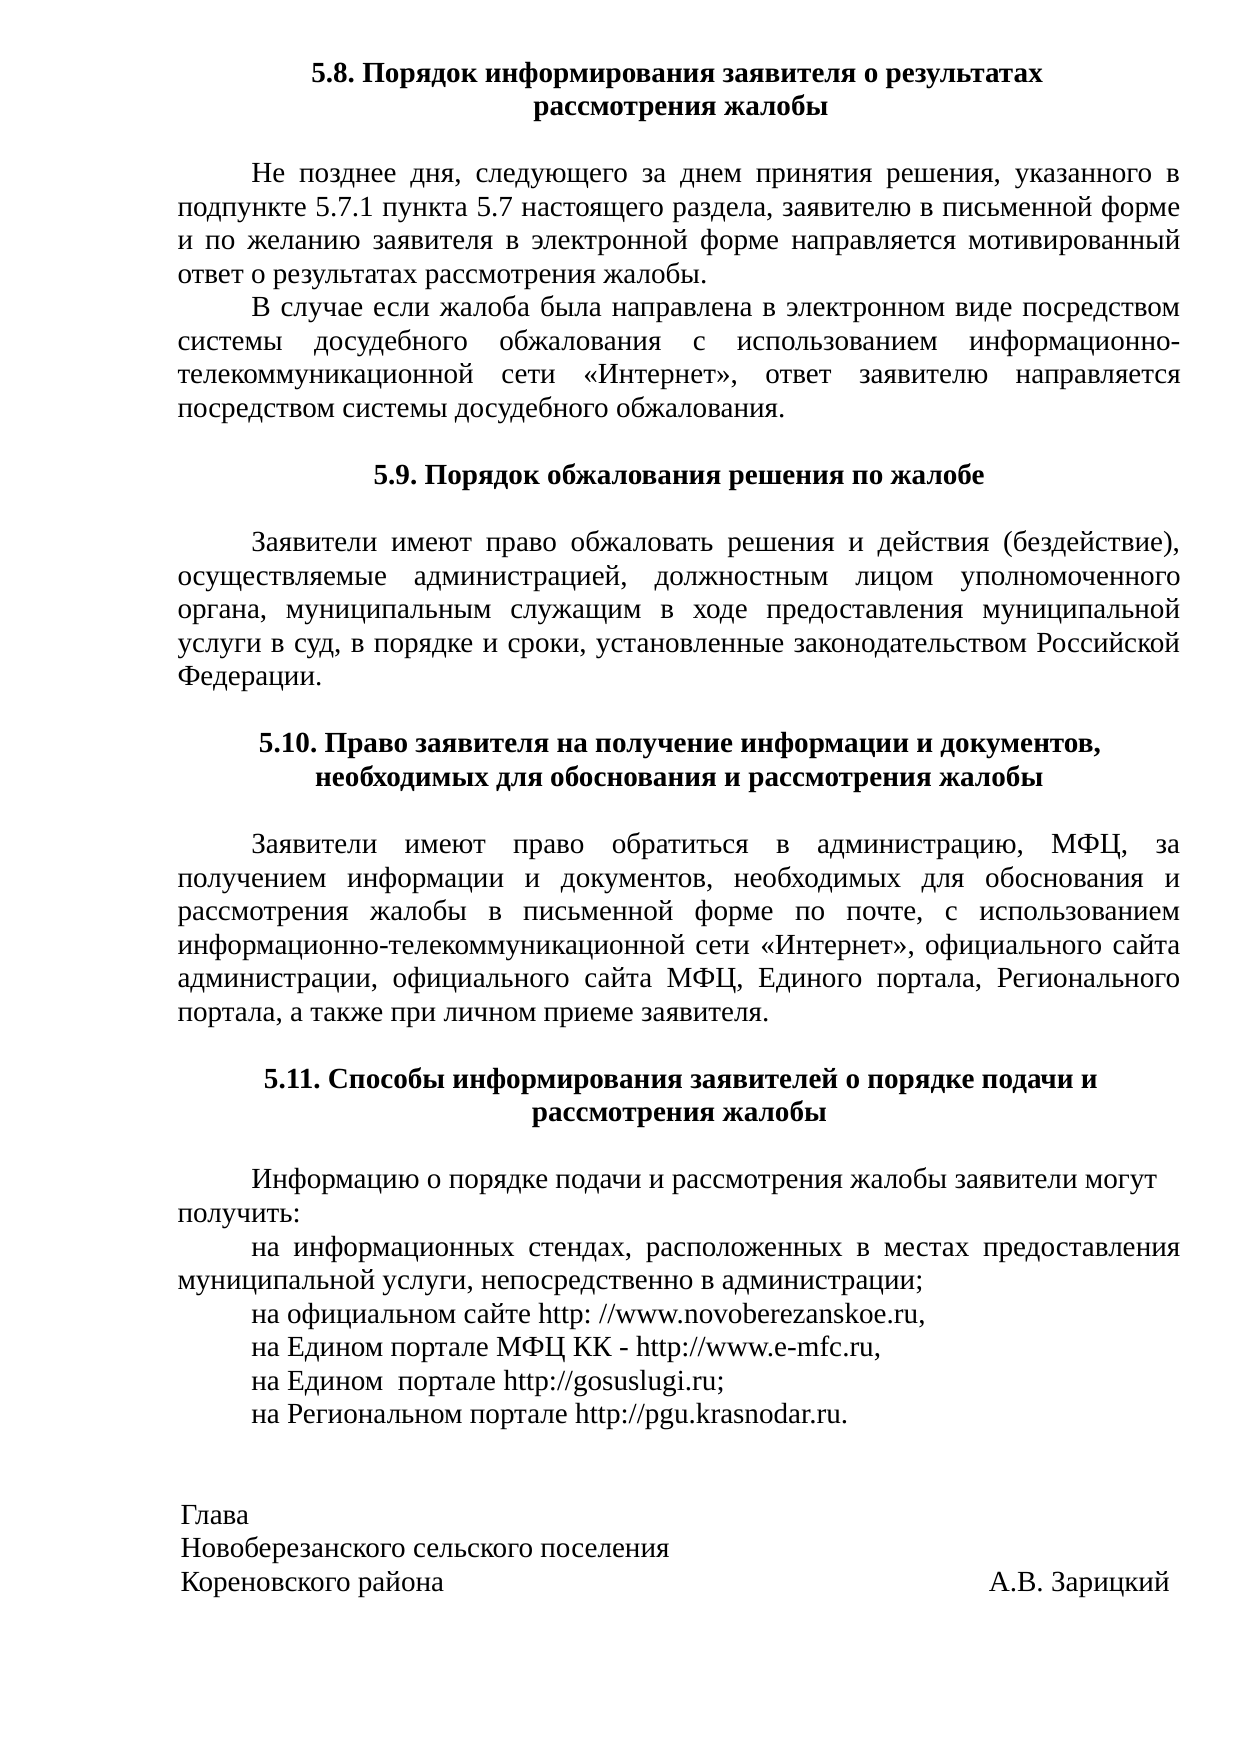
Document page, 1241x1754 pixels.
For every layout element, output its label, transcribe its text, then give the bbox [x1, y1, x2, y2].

text 5.10. Право заявителя на получение информации и документов, необходимых для обоснования и рассмотрения жалобы [177, 726, 1181, 793]
text на официальном сайте http: //www.novoberezanskoe.ru, [177, 1296, 1181, 1329]
text на Региональном портале http://pgu.krasnodar.ru. [177, 1396, 1181, 1430]
text Глава [177, 1497, 1181, 1531]
text Заявители имеют право обжаловать решения и действия (бездействие), осуществляемые администрацией, должностным лицом уполномоченного органа, муниципальным служащим в ходе предоставления муниципальной услуги в суд, в порядке и сроки, установленные законодательством Российской Федерации. [177, 524, 1181, 692]
text на информационных стендах, расположенных в местах предоставления муниципальной услуги, непосредственно в администрации; [177, 1229, 1181, 1296]
text рассмотрения жалобы [177, 88, 1181, 122]
text Заявители имеют право обратиться в администрацию, МФЦ, за получением информации и документов, необходимых для обоснования и рассмотрения жалобы в письменной форме по почте, с использованием информационно-телекоммуникационной сети «Интернет», официального сайта администрации, официального сайта МФЦ, Единого портала, Регионального портала, а также при личном приеме заявителя. [177, 826, 1181, 1027]
text Кореновского района А.В. Зарицкий [177, 1564, 1181, 1598]
text 5.8. Порядок информирования заявителя о результатах [177, 55, 1181, 88]
text на Едином портале МФЦ КК - http://www.e-mfc.ru, [177, 1329, 1181, 1363]
text 5.9. Порядок обжалования решения по жалобе [177, 457, 1181, 491]
text Новоберезанского сельского поселения [177, 1531, 1181, 1564]
text 5.11. Способы информирования заявителей о порядке подачи и рассмотрения жалобы [177, 1061, 1181, 1128]
text В случае если жалоба была направлена в электронном виде посредством системы досудебного обжалования с использованием информационно-телекоммуникационной сети «Интернет», ответ заявителю направляется посредством системы досудебного обжалования. [177, 289, 1181, 424]
text Информацию о порядке подачи и рассмотрения жалобы заявители могут получить: [177, 1162, 1181, 1229]
text на Едином портале http://gosuslugi.ru; [177, 1363, 1181, 1396]
text Не позднее дня, следующего за днем принятия решения, указанного в подпункте 5.7.1 пункта 5.7 настоящего раздела, заявителю в письменной форме и по желанию заявителя в электронной форме направляется мотивированный ответ о результатах рассмотрения жалобы. [177, 155, 1181, 289]
